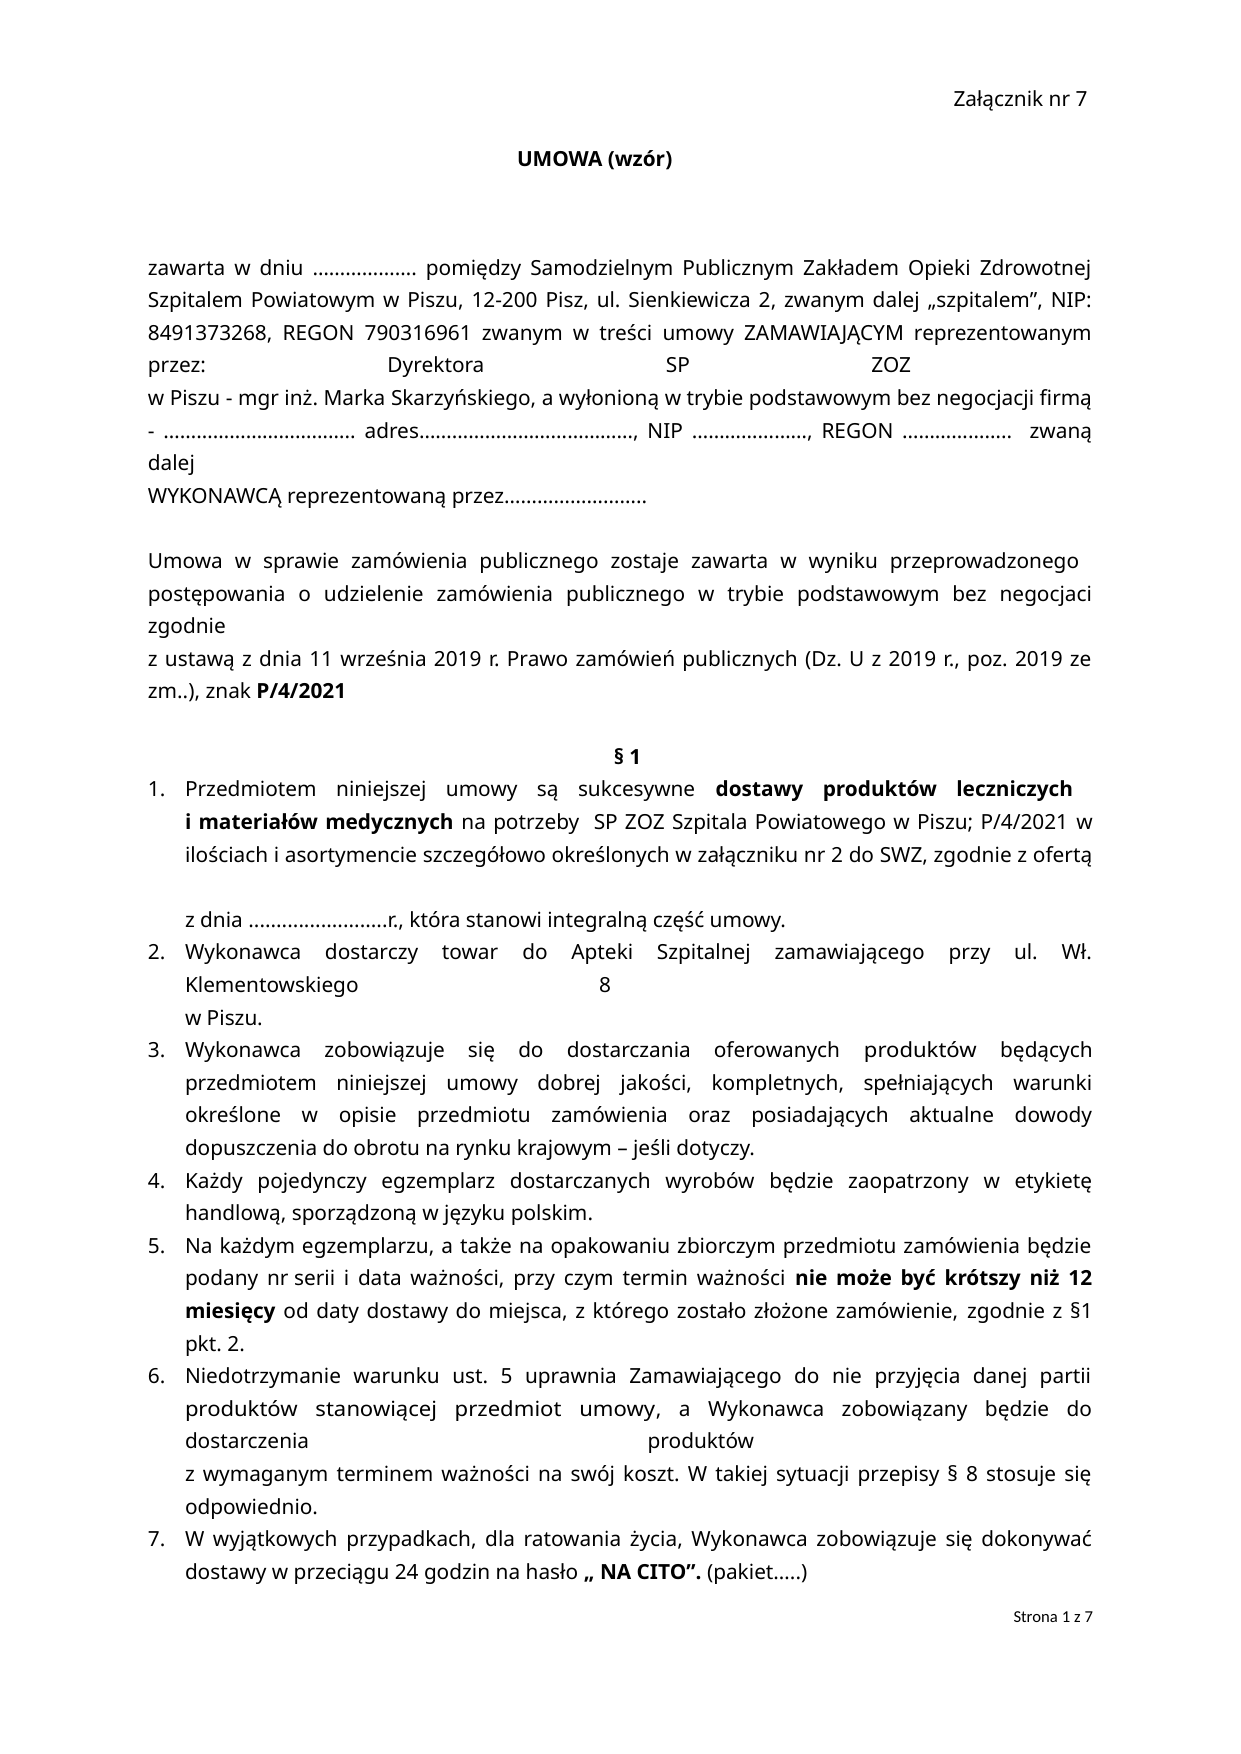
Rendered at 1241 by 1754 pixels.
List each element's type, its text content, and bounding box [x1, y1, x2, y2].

list Każdy pojedynczy egzemplarz dostarczanych wyrobów będzie zaopatrzony w etykietę handlową, sporządzoną w języku polskim. [148, 1166, 1093, 1227]
list Wykonawca dostarczy towar do Apteki Szpitalnej zamawiającego przy ul. Wł. Klementowskiego 8 w Piszu. [148, 937, 1093, 1031]
text Umowa w sprawie zamówienia publicznego zostaje zawarta w wyniku przeprowadzonego postępowania o udzielenie zamówienia publicznego w trybie podstawowym bez negocjaci zgodnie z ustawą z dnia 11 września 2019 r. Prawo zamówień publicznych (Dz. U z 2019 r., poz. 2019 ze zm..), znak P/4/2021 [148, 546, 1093, 705]
list Na każdym egzemplarzu, a także na opakowaniu zbiorczym przedmiotu zamówienia będzie podany nr serii i data ważności, przy czym termin ważności nie może być krótszy niż 12 miesięcy od daty dostawy do miejsca, z którego zostało złożone zamówienie, zgodnie z §1 pkt. 2. [148, 1231, 1093, 1357]
text § 1 [162, 742, 1093, 770]
text Załącznik nr 7 [443, 84, 1093, 113]
list Wykonawca zobowiązuje się do dostarczania oferowanych produktów będących przedmiotem niniejszej umowy dobrej jakości, kompletnych, spełniających warunki określone w opisie przedmiotu zamówienia oraz posiadających aktualne dowody dopuszczenia do obrotu na rynku krajowym – jeśli dotyczy. [148, 1035, 1093, 1162]
list W wyjątkowych przypadkach, dla ratowania życia, Wykonawca zobowiązuje się dokonywać dostawy w przeciągu 24 godzin na hasło „ NA CITO”. (pakiet…..) [148, 1524, 1093, 1585]
text zawarta w dniu ………………. pomiędzy Samodzielnym Publicznym Zakładem Opieki Zdrowotnej Szpitalem Powiatowym w Piszu, 12-200 Pisz, ul. Sienkiewicza 2, zwanym dalej „szpitalem”, NIP: 8491373268, REGON 790316961 zwanym w treści umowy ZAMAWIAJĄCYM reprezentowanym przez: Dyrektora SP ZOZ w Piszu - mgr inż. Marka Skarzyńskiego, a wyłonioną w trybie podstawowym bez negocjacji firmą - …………………………….. adres…………………………………, NIP …………………, REGON ……………….. zwaną dalej WYKONAWCĄ reprezentowaną przez…………………….. [148, 253, 1093, 509]
text UMOWA (wzór) [443, 144, 1093, 172]
list Niedotrzymanie warunku ust. 5 uprawnia Zamawiającego do nie przyjęcia danej partii produktów stanowiącej przedmiot umowy, a Wykonawca zobowiązany będzie do dostarczenia produktów z wymaganym terminem ważności na swój koszt. W takiej sytuacji przepisy § 8 stosuje się odpowiednio. [148, 1361, 1093, 1520]
list Przedmiotem niniejszej umowy są sukcesywne dostawy produktów leczniczych i materiałów medycznych na potrzeby SP ZOZ Szpitala Powiatowego w Piszu; P/4/2021 w ilościach i asortymencie szczegółowo określonych w załączniku nr 2 do SWZ, zgodnie z ofertą z dnia .........................r., która stanowi integralną część umowy. [148, 774, 1093, 933]
